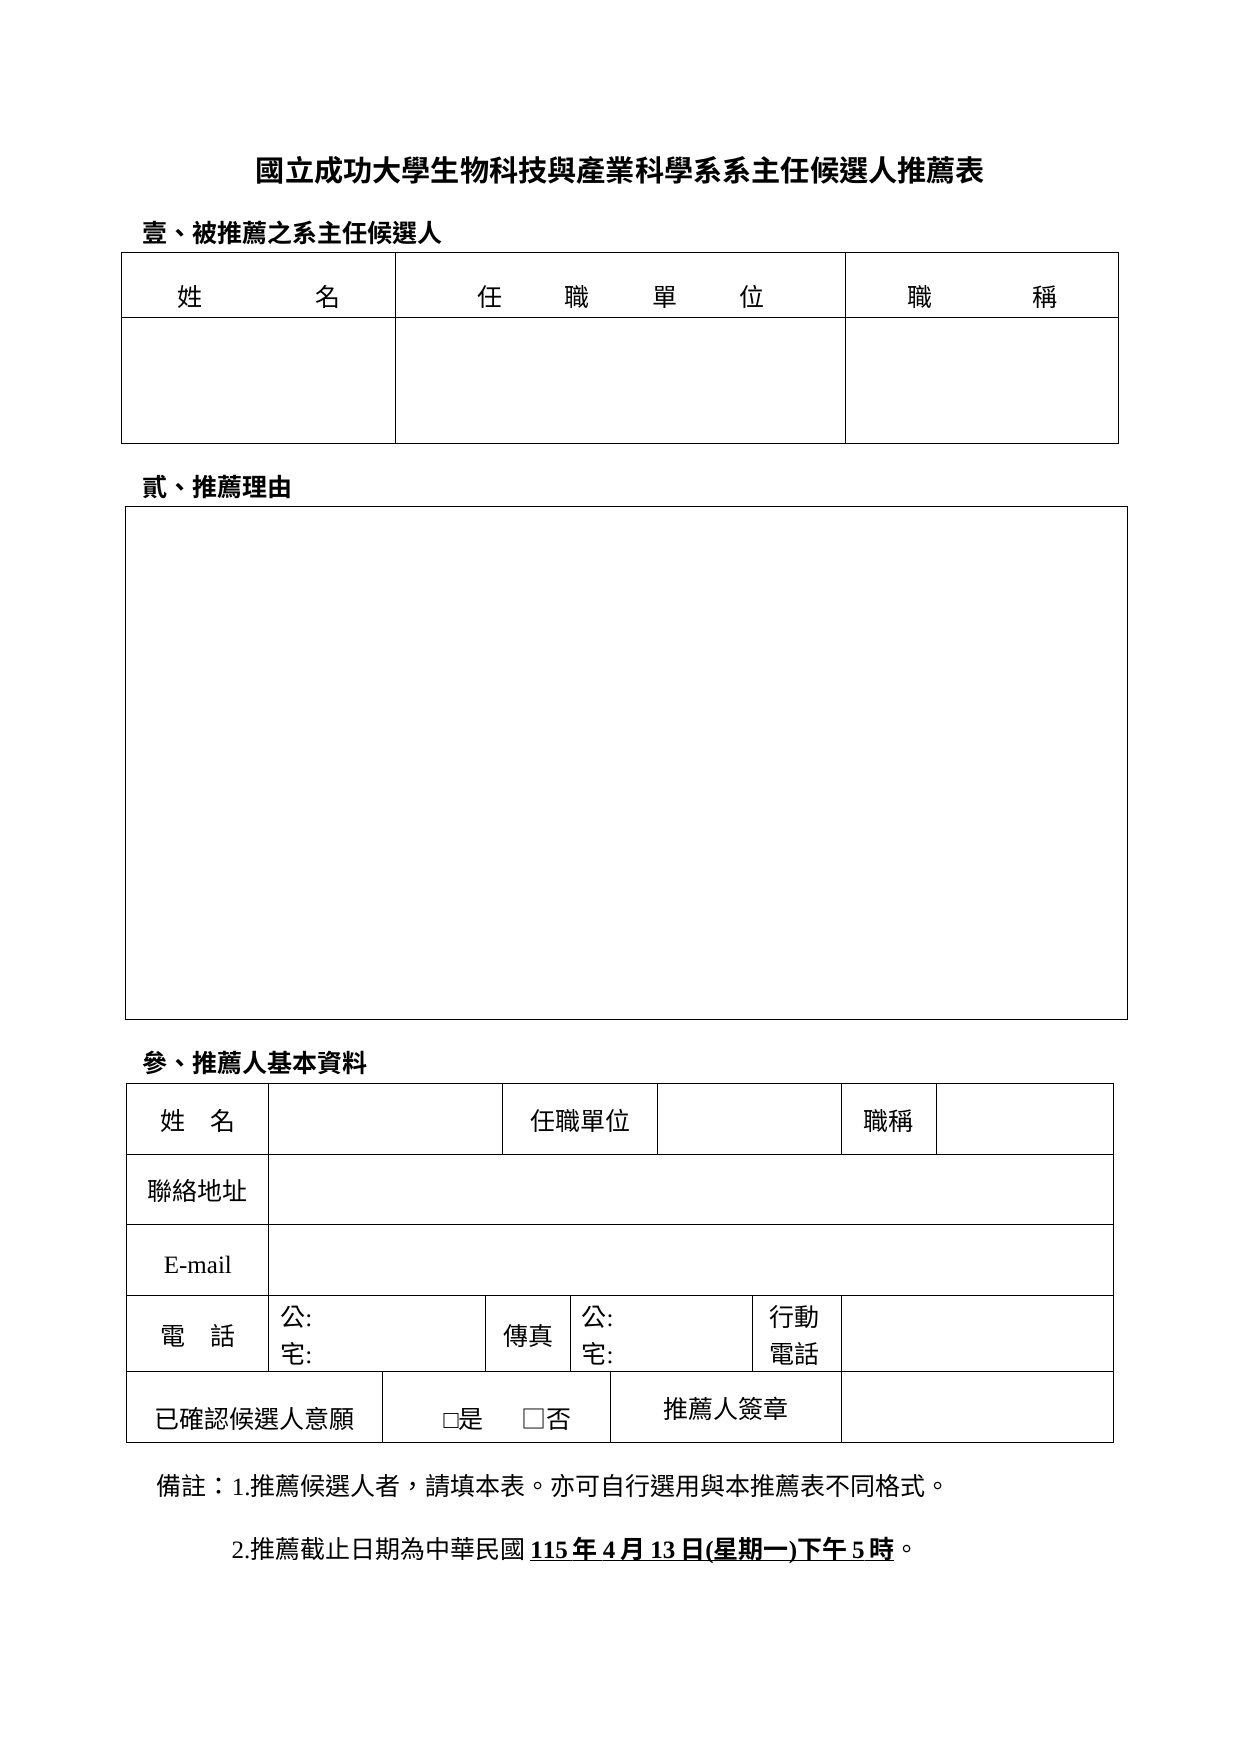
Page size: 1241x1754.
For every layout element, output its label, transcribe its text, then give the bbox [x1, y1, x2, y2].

table_header [269, 1084, 502, 1153]
table_cell [396, 318, 845, 443]
table_cell □是 □否 [383, 1372, 610, 1442]
text 壹、被推薦之系主任候選人 [100, 189, 1140, 252]
table_cell [122, 318, 395, 443]
table_header [937, 1084, 1113, 1153]
table_header 任 職 單 位 [396, 253, 845, 317]
table_header [126, 507, 1127, 1019]
text 2.推薦截止日期為中華民國115年4月13日(星期一)下午5時。 [146, 1506, 1140, 1568]
table_cell [842, 1372, 1113, 1442]
table_header [658, 1084, 841, 1153]
text 備註：1.推薦候選人者，請填本表。亦可自行選用與本推薦表不同格式。 [147, 1443, 1140, 1506]
table_cell [269, 1225, 1113, 1295]
table_header 職稱 [842, 1084, 936, 1153]
table_cell 傳真 [486, 1296, 570, 1371]
table_header 姓 名 [127, 1084, 268, 1153]
table_cell 行動 電話 [753, 1296, 841, 1371]
table_header 姓 名 [122, 253, 395, 317]
table_header 任職單位 [503, 1084, 657, 1153]
table_cell 推薦人簽章 [611, 1372, 841, 1442]
text 貳、推薦理由 [100, 444, 1140, 506]
table_cell [842, 1296, 1113, 1371]
table_cell E-mail [127, 1225, 268, 1295]
table_cell 電 話 [127, 1296, 268, 1371]
text 國立成功大學生物科技與產業科學系系主任候選人推薦表 [100, 127, 1140, 189]
table_header 職 稱 [846, 253, 1118, 317]
table_cell 已確認候選人意願 [127, 1372, 382, 1442]
table_cell 聯絡地址 [127, 1155, 268, 1224]
table_cell 公: 宅: [269, 1296, 485, 1371]
table_cell 公: 宅: [571, 1296, 752, 1371]
table_cell [269, 1155, 1113, 1224]
text 參、推薦人基本資料 [100, 1020, 1140, 1083]
table_cell [846, 318, 1118, 443]
